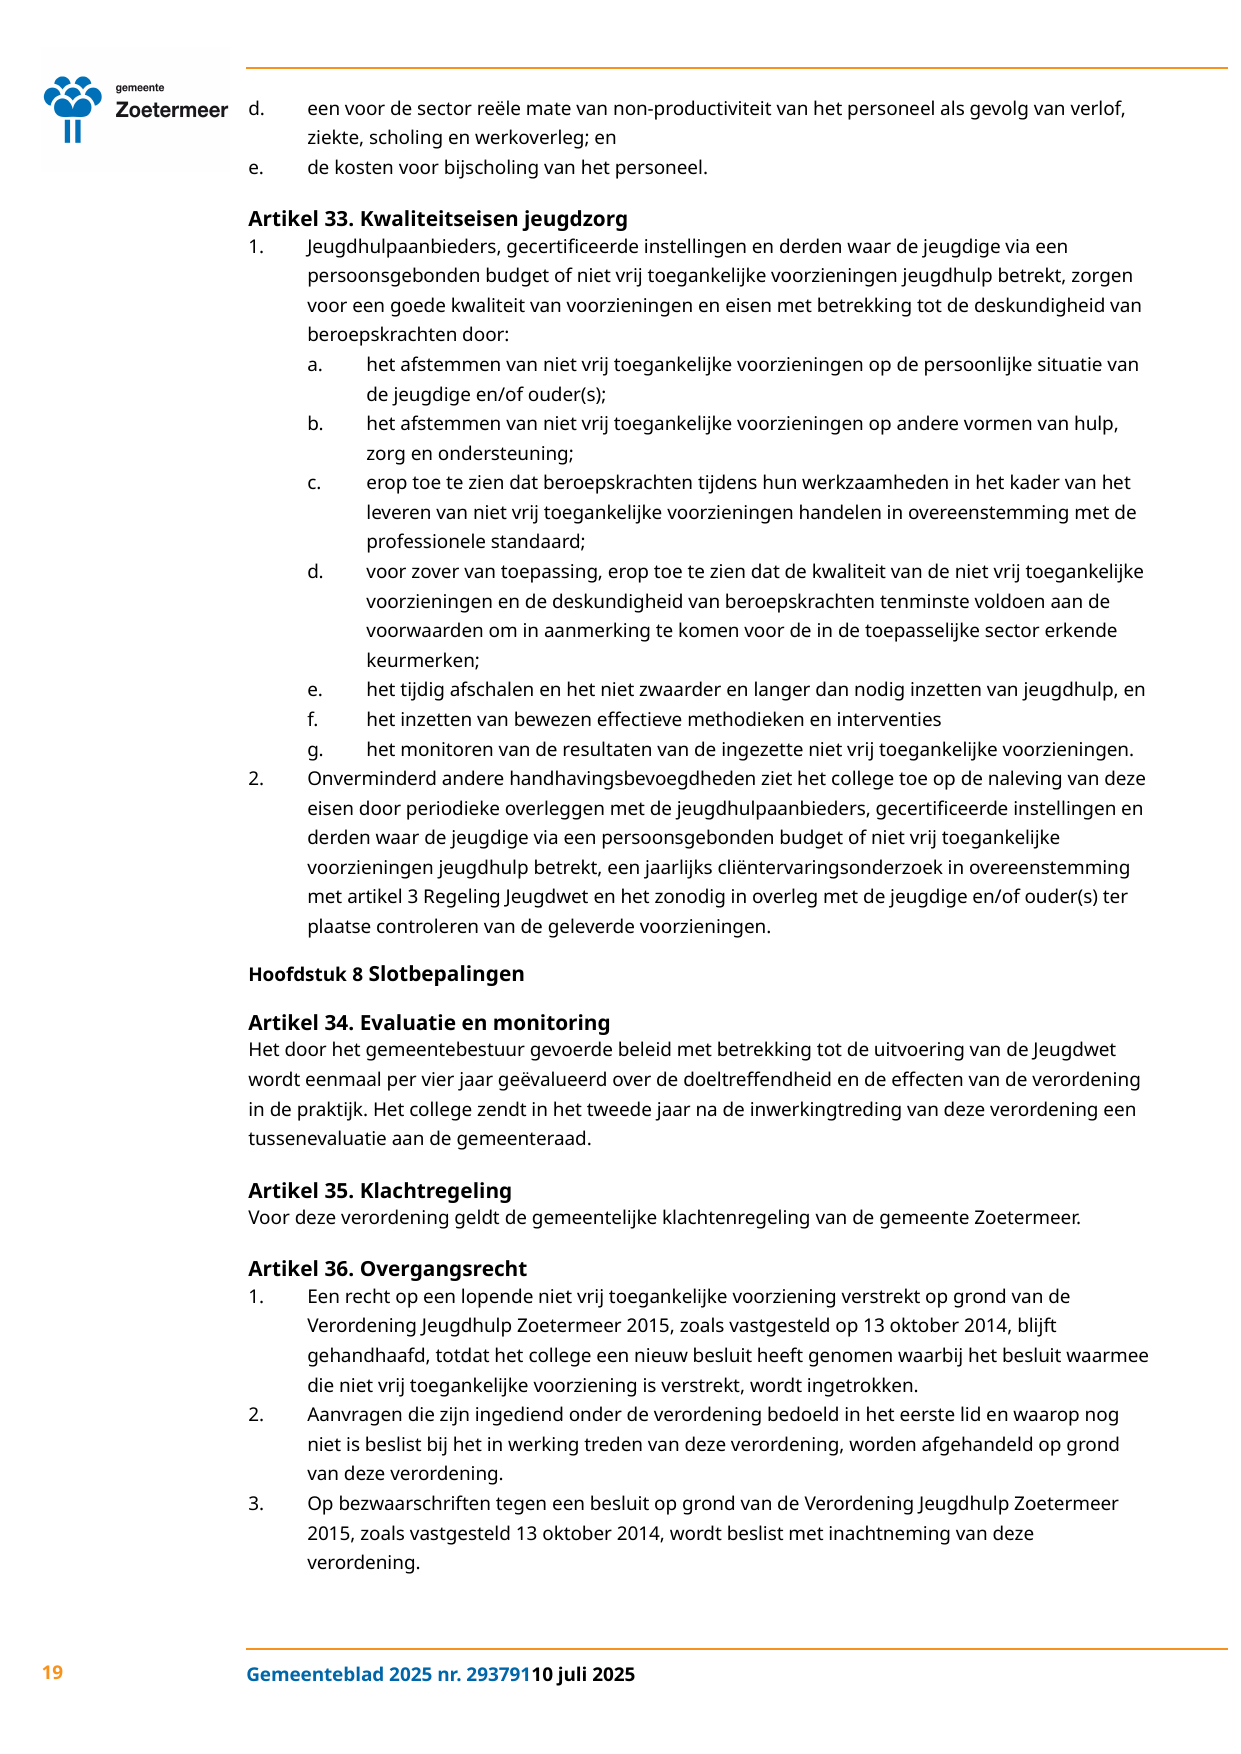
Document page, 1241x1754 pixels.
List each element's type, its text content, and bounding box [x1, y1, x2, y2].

list voor zover van toepassing, erop toe te zien dat de kwaliteit van de niet vrij toegankelijke voorzieningen en de deskundigheid van beroepskrachten tenminste voldoen aan de voorwaarden om in aanmerking te komen voor de in de toepasselijke sector erkende keurmerken; [307, 558, 1152, 673]
list erop toe te zien dat beroepskrachten tijdens hun werkzaamheden in het kader van het leveren van niet vrij toegankelijke voorzieningen handelen in overeenstemming met de professionele standaard; [307, 469, 1152, 554]
text Hoofdstuk 8 Slotbepalingen [248, 959, 1152, 987]
list het monitoren van de resultaten van de ingezette niet vrij toegankelijke voorzieningen. [307, 736, 1152, 761]
list een voor de sector reële mate van non-productiviteit van het personeel als gevolg van verlof, ziekte, scholing en werkoverleg; en [248, 95, 1152, 150]
list Op bezwaarschriften tegen een besluit op grond van de Verordening Jeugdhulp Zoetermeer 2015, zoals vastgesteld 13 oktober 2014, wordt beslist met inachtneming van deze verordening. [248, 1490, 1152, 1575]
list Een recht op een lopende niet vrij toegankelijke voorziening verstrekt op grond van de Verordening Jeugdhulp Zoetermeer 2015, zoals vastgesteld op 13 oktober 2014, blijft gehandhaafd, totdat het college een nieuw besluit heeft genomen waarbij het besluit waarmee die niet vrij toegankelijke voorziening is verstrekt, wordt ingetrokken. [248, 1283, 1152, 1397]
text Artikel 36. Overgangsrecht [248, 1254, 1152, 1283]
list het afstemmen van niet vrij toegankelijke voorzieningen op de persoonlijke situatie van de jeugdige en/of ouder(s); [307, 351, 1152, 406]
text Het door het gemeentebestuur gevoerde beleid met betrekking tot de uitvoering van de Jeugdwet wordt eenmaal per vier jaar geëvalueerd over de doeltreffendheid en de effecten van de verordening in de praktijk. Het college zendt in het tweede jaar na de inwerkingtreding van deze verordening een tussenevaluatie aan de gemeenteraad. [248, 1037, 1152, 1151]
list het inzetten van bewezen effectieve methodieken en interventies [307, 706, 1152, 732]
list Aanvragen die zijn ingediend onder de verordening bedoeld in het eerste lid en waarop nog niet is beslist bij het in werking treden van deze verordening, worden afgehandeld op grond van deze verordening. [248, 1401, 1152, 1486]
list de kosten voor bijscholing van het personeel. [248, 154, 1152, 180]
text Artikel 33. Kwaliteitseisen jeugdzorg [248, 204, 1152, 233]
list Onverminderd andere handhavingsbevoegdheden ziet het college toe op de naleving van deze eisen door periodieke overleggen met de jeugdhulpaanbieders, gecertificeerde instellingen en derden waar de jeugdige via een persoonsgebonden budget of niet vrij toegankelijke voorzieningen jeugdhulp betrekt, een jaarlijks cliëntervaringsonderzoek in overeenstemming met artikel 3 Regeling Jeugdwet en het zonodig in overleg met de jeugdige en/of ouder(s) ter plaatse controleren van de geleverde voorzieningen. [248, 765, 1152, 939]
text Artikel 35. Klachtregeling [248, 1176, 1152, 1204]
text Voor deze verordening geldt de gemeentelijke klachtenregeling van de gemeente Zoetermeer. [248, 1204, 1152, 1230]
list het tijdig afschalen en het niet zwaarder en langer dan nodig inzetten van jeugdhulp, en [307, 677, 1152, 702]
picture [41, 47, 231, 172]
list het afstemmen van niet vrij toegankelijke voorzieningen op andere vormen van hulp, zorg en ondersteuning; [307, 410, 1152, 466]
text Artikel 34. Evaluatie en monitoring [248, 1008, 1152, 1037]
list Jeugdhulpaanbieders, gecertificeerde instellingen en derden waar de jeugdige via een persoonsgebonden budget of niet vrij toegankelijke voorzieningen jeugdhulp betrekt, zorgen voor een goede kwaliteit van voorzieningen en eisen met betrekking tot de deskundigheid van beroepskrachten door: [248, 233, 1152, 347]
